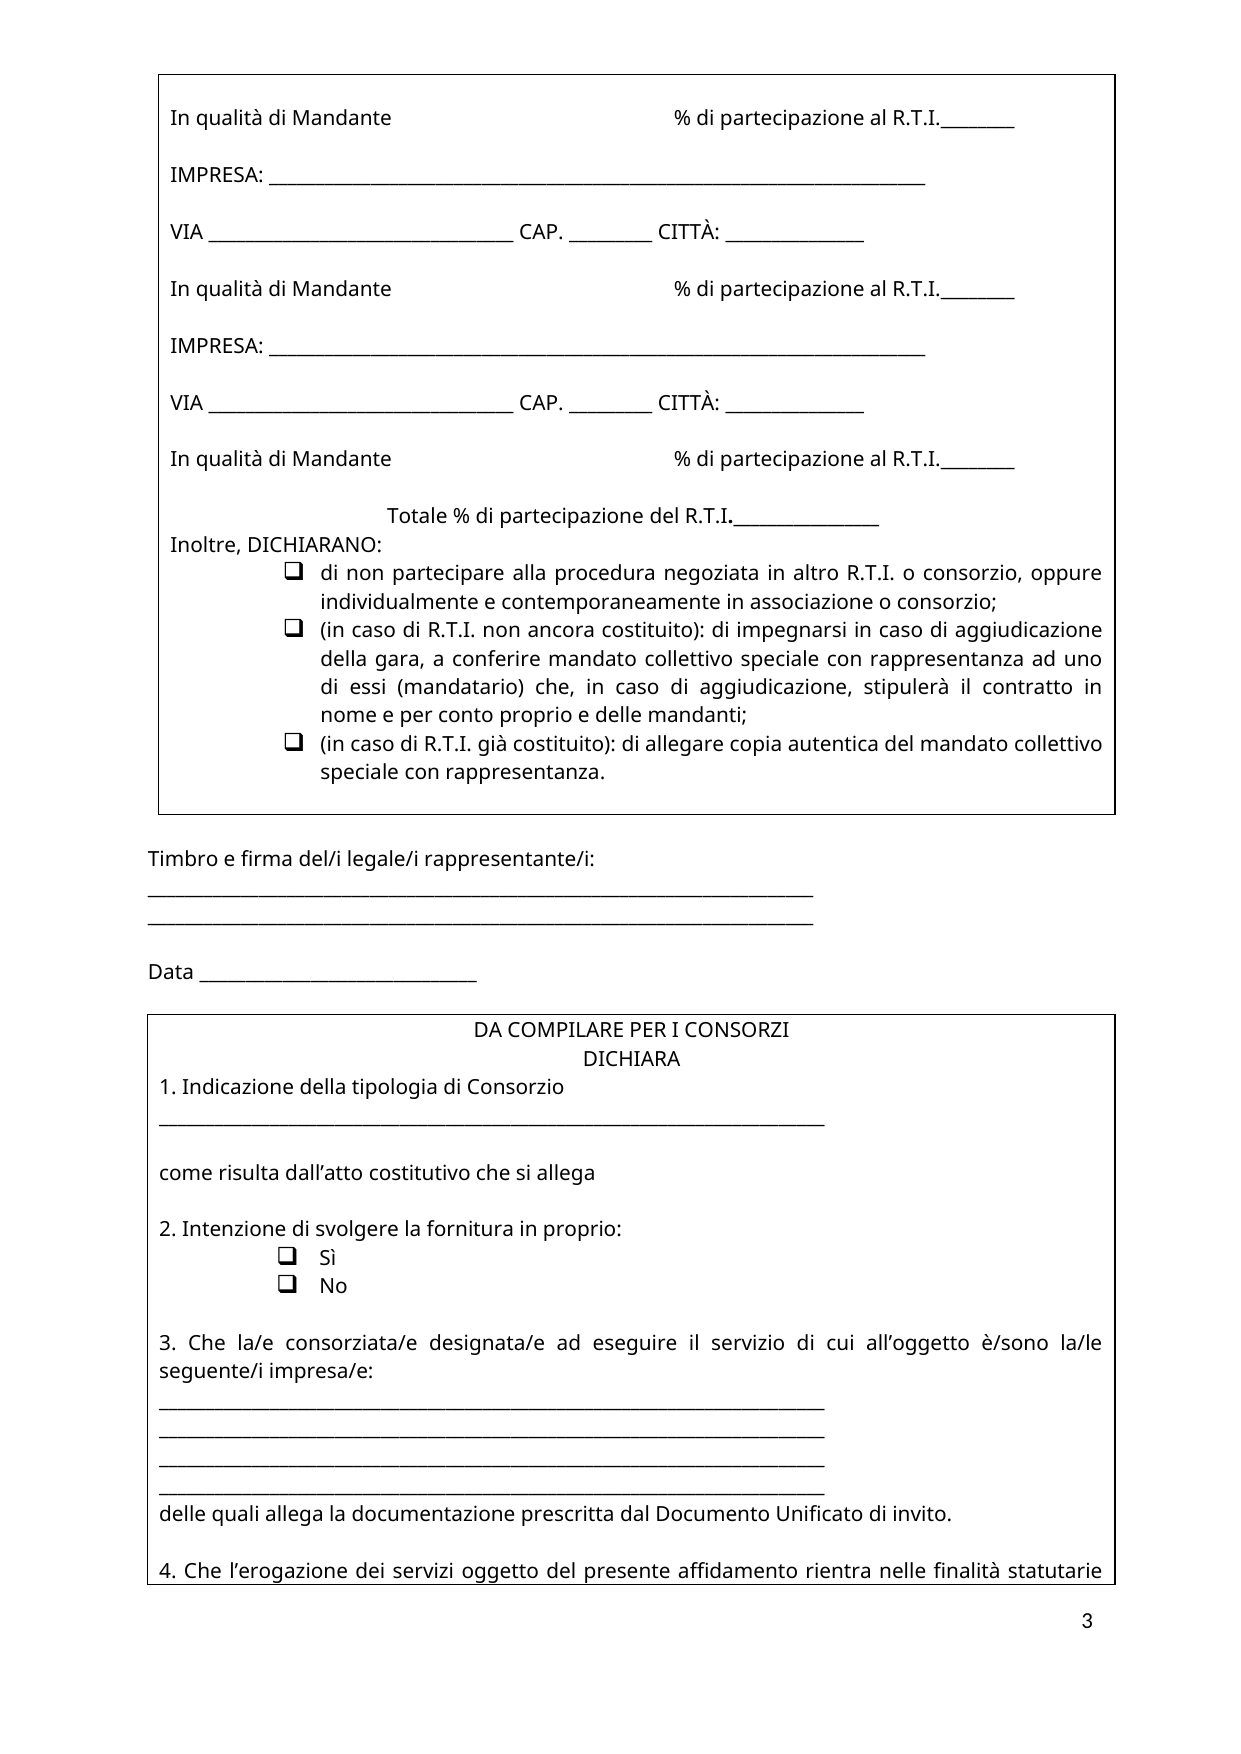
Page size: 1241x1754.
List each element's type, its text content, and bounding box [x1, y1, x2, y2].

text ________________________________________________________________________ [148, 872, 1092, 901]
table_header In qualità di Mandante % di partecipazione al R.T.I.________ IMPRESA: _______________________________________________________________________ VIA _________________________________ CAP. _________ CITTÀ: _______________ In qualità di Mandante % di partecipazione al R.T.I.________ IMPRESA: _______________________________________________________________________ VIA _________________________________ CAP. _________ CITTÀ: _______________ In qualità di Mandante % di partecipazione al R.T.I.________ Totale % di partecipazione del R.T.I._________________ Inoltre, DICHIARANO: di non partecipare alla procedura negoziata in altro R.T.I. o consorzio, oppure individualmente e contemporaneamente in associazione o consorzio; (in caso di R.T.I. non ancora costituito): di impegnarsi in caso di aggiudicazione della gara, a conferire mandato collettivo speciale con rappresentanza ad uno di essi (mandatario) che, in caso di aggiudicazione, stipulerà il contratto in nome e per conto proprio e delle mandanti; (in caso di R.T.I. già costituito): di allegare copia autentica del mandato collettivo speciale con rappresentanza. [159, 75, 1114, 814]
text ________________________________________________________________________ [148, 901, 1092, 929]
table_header DA COMPILARE PER I CONSORZI DICHIARA 1. Indicazione della tipologia di Consorzio ________________________________________________________________________ come risulta dall’atto costitutivo che si allega 2. Intenzione di svolgere la fornitura in proprio: Sì No 3. Che la/e consorziata/e designata/e ad eseguire il servizio di cui all’oggetto è/sono la/le seguente/i impresa/e: ________________________________________________________________________ ________________________________________________________________________ ________________________________________________________________________ ________________________________________________________________________ delle quali allega la documentazione prescritta dal Documento Unificato di invito. 4. Che l’erogazione dei servizi oggetto del presente affidamento rientra nelle finalità statutarie [148, 1015, 1114, 1584]
text Timbro e firma del/i legale/i rappresentante/i: [148, 844, 1092, 872]
text Data ______________________________ [148, 957, 1092, 986]
